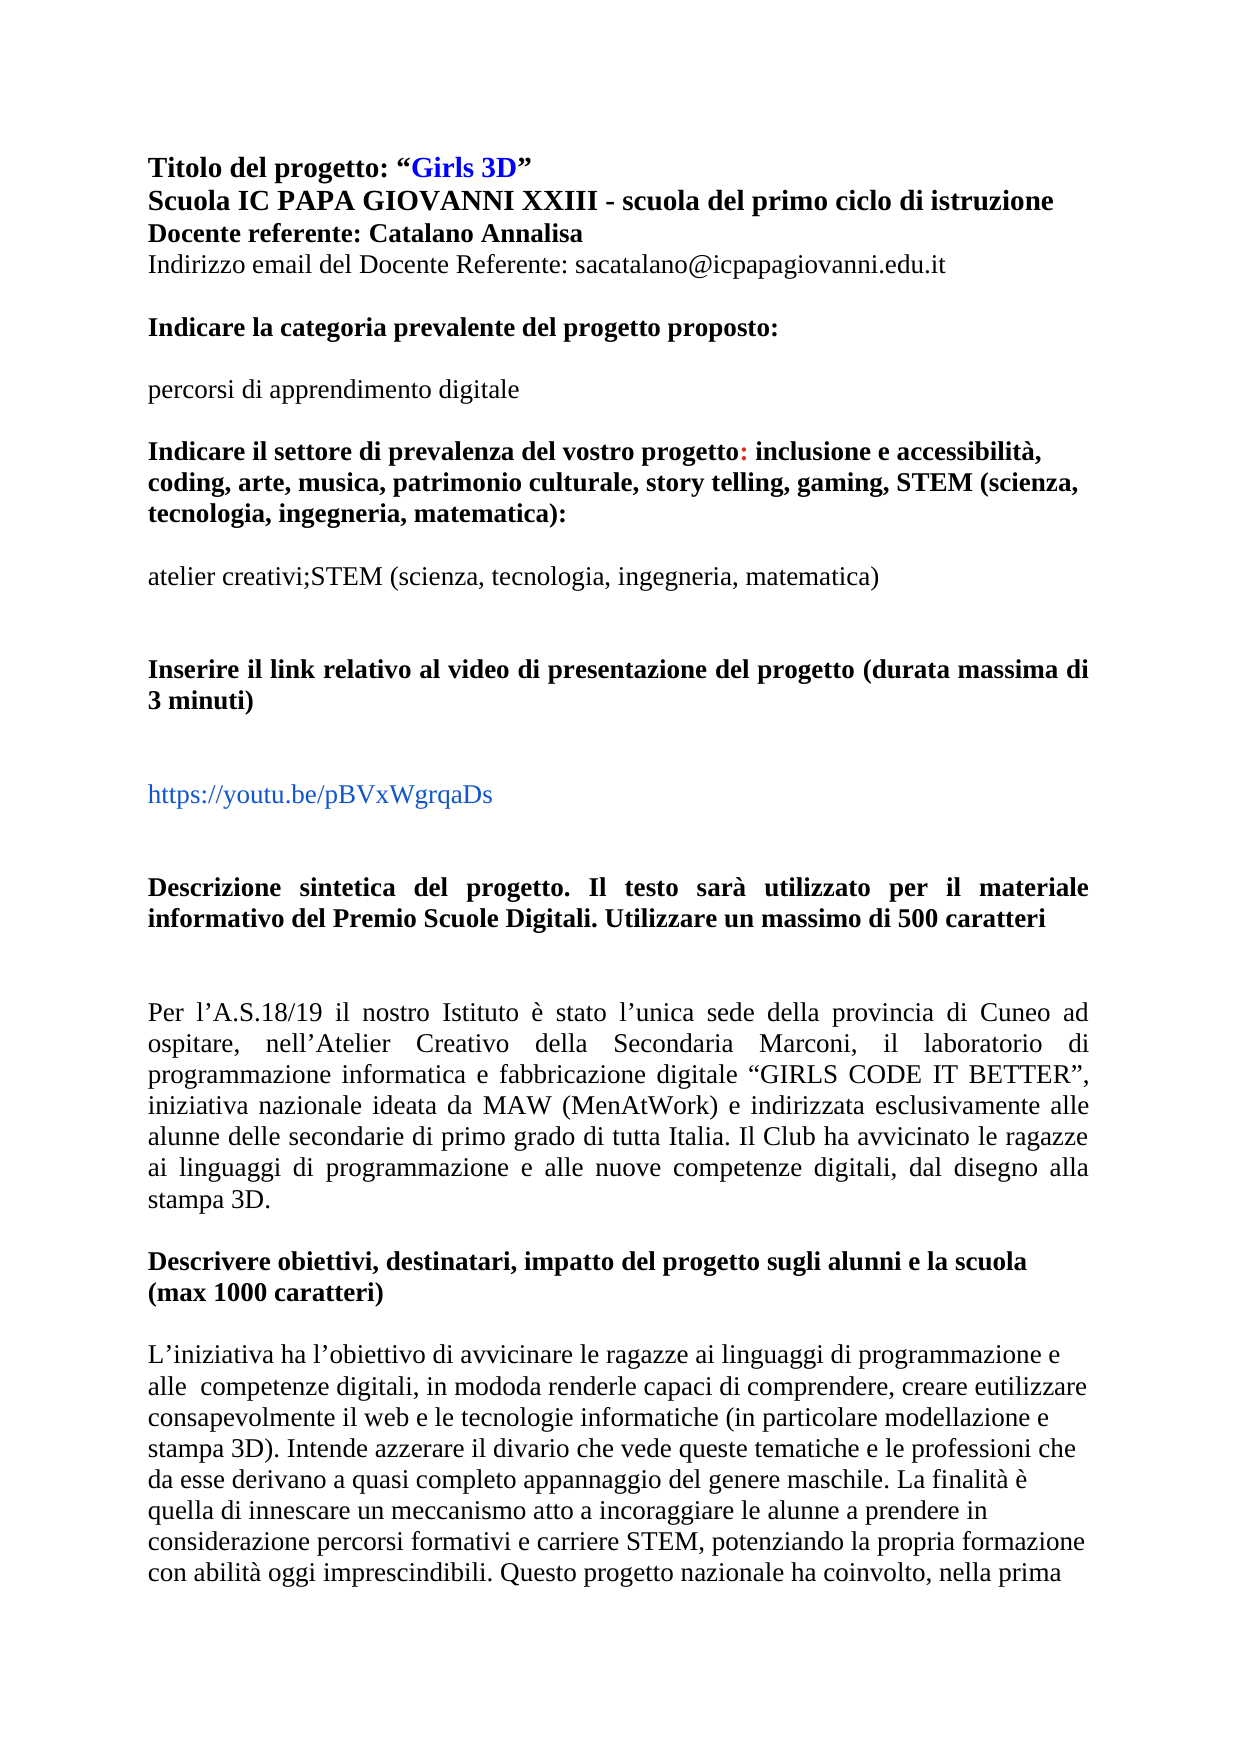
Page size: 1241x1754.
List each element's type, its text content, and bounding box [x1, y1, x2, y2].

text Descrizione sintetica del progetto. Il testo sarà utilizzato per il materiale informativo del Premio Scuole Digitali. Utilizzare un massimo di 500 caratteri [148, 871, 1090, 933]
text Descrivere obiettivi, destinatari, impatto del progetto sugli alunni e la scuola (max 1000 caratteri) [148, 1245, 1090, 1307]
text Titolo del progetto: “Girls 3D” [148, 150, 1090, 183]
text percorsi di apprendimento digitale [148, 373, 1090, 404]
text Indicare la categoria prevalente del progetto proposto: [148, 311, 1090, 342]
text atelier creativi;STEM (scienza, tecnologia, ingegneria, matematica) [148, 560, 1090, 591]
text Per l’A.S.18/19 il nostro Istituto è stato l’unica sede della provincia di Cuneo ad ospitare, nell’Atelier Creativo della Secondaria Marconi, il laboratorio di programmazione informatica e fabbricazione digitale “GIRLS CODE IT BETTER”, iniziativa nazionale ideata da MAW (MenAtWork) e indirizzata esclusivamente alle alunne delle secondarie di primo grado di tutta Italia. Il Club ha avvicinato le ragazze ai linguaggi di programmazione e alle nuove competenze digitali, dal disegno alla stampa 3D. [148, 996, 1090, 1214]
text https://youtu.be/pBVxWgrqaDs [148, 778, 1090, 809]
text L’iniziativa ha l’obiettivo di avvicinare le ragazze ai linguaggi di programmazione e alle competenze digitali, in mododa renderle capaci di comprendere, creare eutilizzare consapevolmente il web e le tecnologie informatiche (in particolare modellazione e stampa 3D). Intende azzerare il divario che vede queste tematiche e le professioni che da esse derivano a quasi completo appannaggio del genere maschile. La finalità è quella di innescare un meccanismo atto a incoraggiare le alunne a prendere in considerazione percorsi formativi e carriere STEM, potenziando la propria formazione con abilità oggi imprescindibili. Questo progetto nazionale ha coinvolto, nella prima [148, 1338, 1090, 1588]
text Indicare il settore di prevalenza del vostro progetto: inclusione e accessibilità, coding, arte, musica, patrimonio culturale, story telling, gaming, STEM (scienza, tecnologia, ingegneria, matematica): [148, 435, 1090, 529]
text Inserire il link relativo al video di presentazione del progetto (durata massima di 3 minuti) [148, 653, 1090, 716]
text Scuola IC PAPA GIOVANNI XXIII - scuola del primo ciclo di istruzione [148, 183, 1090, 217]
text Docente referente: Catalano Annalisa [148, 217, 1090, 248]
text Indirizzo email del Docente Referente: sacatalano@icpapagiovanni.edu.it [148, 248, 1090, 279]
